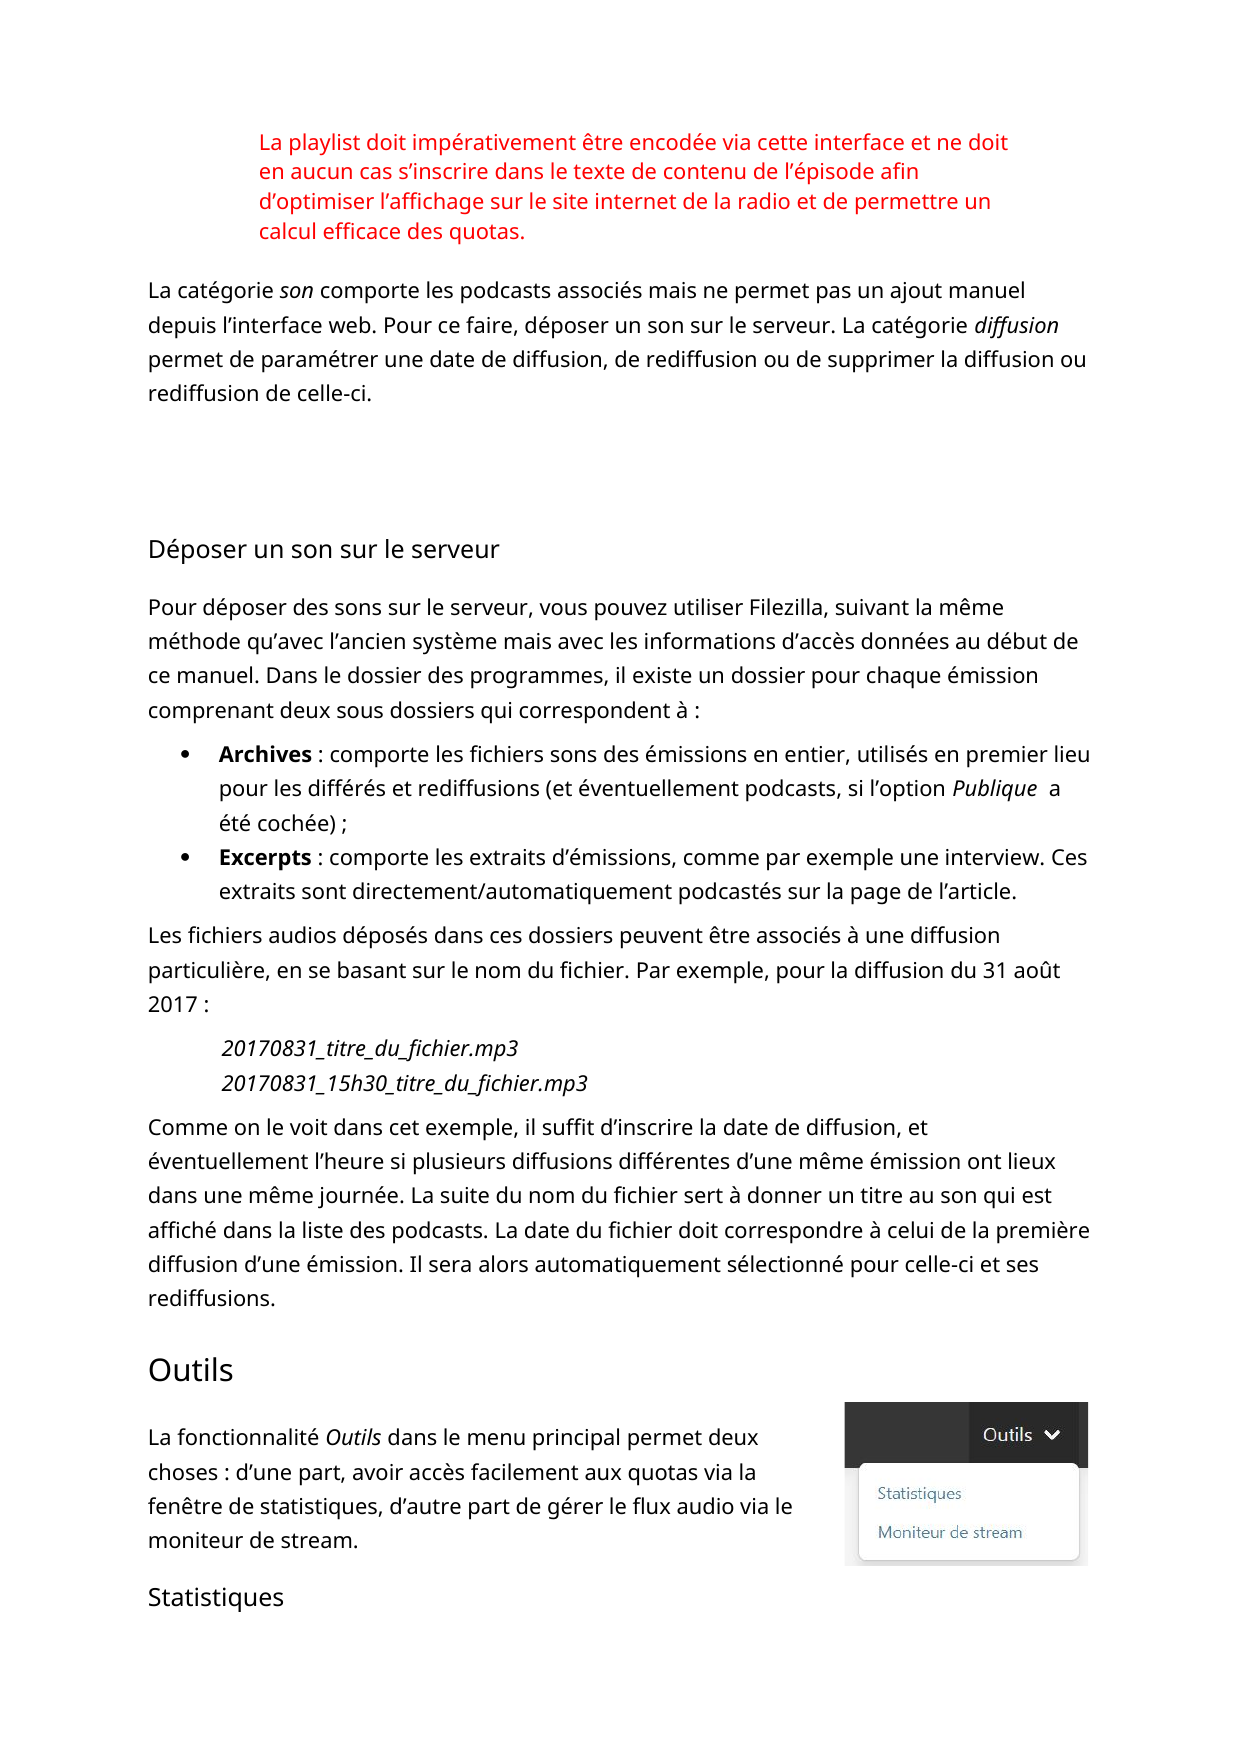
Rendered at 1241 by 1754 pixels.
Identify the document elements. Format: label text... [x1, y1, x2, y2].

table_header La playlist doit impérativement être encodée via cette interface et ne doit en aucun cas s’inscrire dans le texte de contenu de l’épisode afin d’optimiser l’affichage sur le site internet de la radio et de permettre un calcul efficace des quotas. [248, 152, 1030, 309]
text Statistiques [148, 1614, 1093, 1648]
text Déposer un son sur le serveur [148, 566, 1093, 600]
list Excerpts : comporte les extraits d’émissions, comme par exemple une interview. Ces extraits sont directement/automatiquement podcastés sur la page de l’article. [181, 876, 1093, 940]
text Outils [148, 1382, 1093, 1425]
text La catégorie morceaux permet d’intégrer une playlist. [148, 118, 1093, 148]
list Archives : comporte les fichiers sons des émissions en entier, utilisés en premier lieu pour les différés et rediffusions (et éventuellement podcasts, si l’option Publique a été cochée) ; [181, 773, 1093, 871]
text La fonctionnalité Outils dans le menu principal permet deux choses : d’une part, avoir accès facilement aux quotas via la fenêtre de statistiques, d’autre part de gérer le flux audio via le moniteur de stream. [148, 1456, 844, 1589]
text Pour déposer des sons sur le serveur, vous pouvez utiliser Filezilla, suivant la même méthode qu’avec l’ancien système mais avec les informations d’accès données au début de ce manuel. Dans le dossier des programmes, il existe un dossier pour chaque émission comprenant deux sous dossiers qui correspondent à : [148, 626, 1093, 758]
text Les fichiers audios déposés dans ces dossiers peuvent être associés à une diffusion particulière, en se basant sur le nom du fichier. Par exemple, pour la diffusion du 31 août 2017 : [148, 954, 1093, 1053]
picture [844, 1437, 1089, 1603]
text 20170831_titre_du_fichier.mp3 [221, 1067, 1093, 1097]
text La catégorie son comporte les podcasts associés mais ne permet pas un ajout manuel depuis l’interface web. Pour ce faire, déposer un son sur le serveur. La catégorie diffusion permet de paramétrer une date de diffusion, de rediffusion ou de supprimer la diffusion ou rediffusion de celle-ci. [148, 309, 1093, 442]
text 20170831_15h30_titre_du_fichier.mp3 [148, 1102, 1093, 1131]
text Comme on le voit dans cet exemple, il suffit d’inscrire la date de diffusion, et éventuellement l’heure si plusieurs diffusions différentes d’une même émission ont lieux dans une même journée. La suite du nom du fichier sert à donner un titre au son qui est affiché dans la liste des podcasts. La date du fichier doit correspondre à celui de la première diffusion d’une émission. Il sera alors automatiquement sélectionné pour celle-ci et ses rediffusions. [148, 1146, 1093, 1347]
